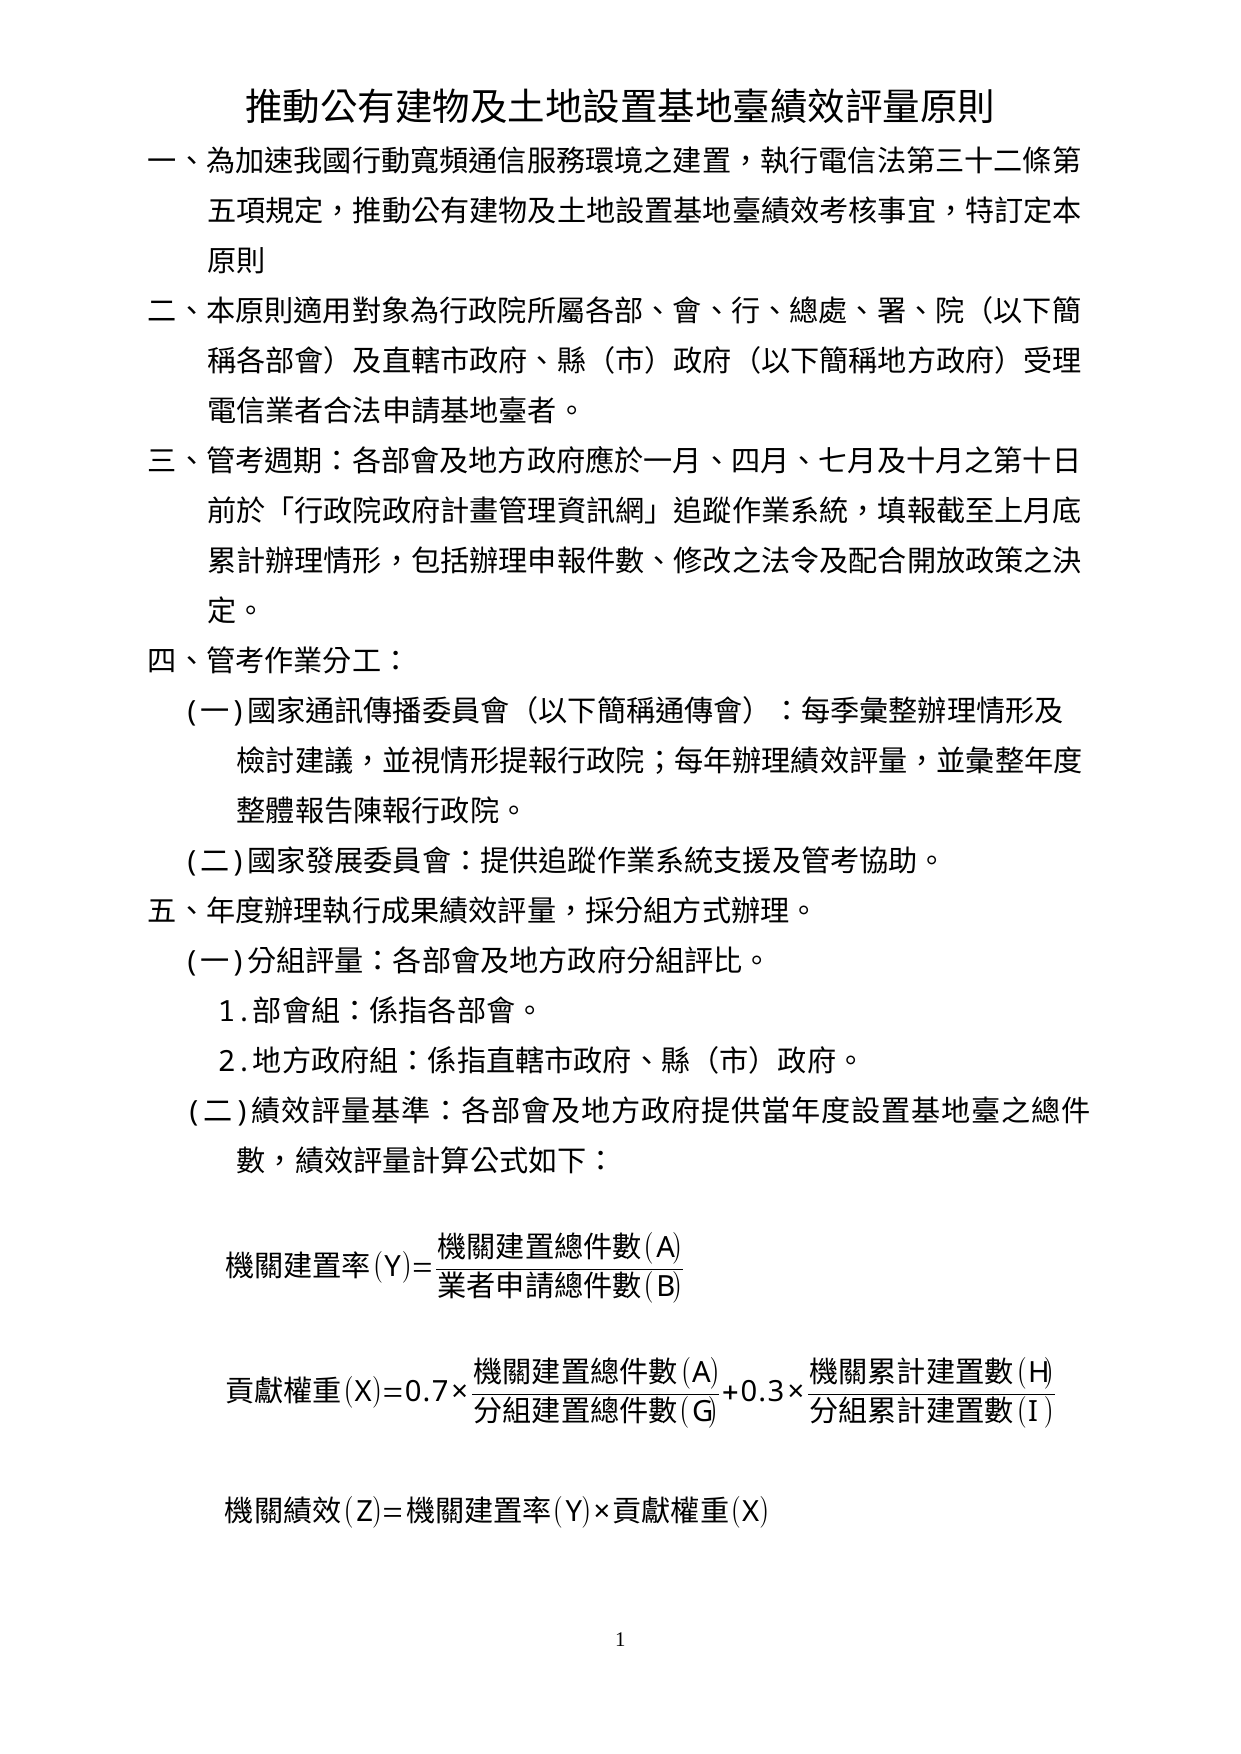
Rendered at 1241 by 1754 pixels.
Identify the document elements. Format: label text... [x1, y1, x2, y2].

text 五、年度辦理執行成果績效評量，採分組方式辦理。 [148, 881, 1092, 931]
text 二、本原則適用對象為行政院所屬各部、會、行、總處、署、院（以下簡稱各部會）及直轄市政府、縣（市）政府（以下簡稱地方政府）受理電信業者合法申請基地臺者。 [148, 281, 1092, 431]
text (一)分組評量：各部會及地方政府分組評比。 [148, 931, 1092, 981]
text (二)績效評量基準：各部會及地方政府提供當年度設置基地臺之總件數，績效評量計算公式如下： [148, 1081, 1092, 1181]
text 四、管考作業分工： [148, 631, 1092, 681]
text 1.部會組：係指各部會。 [148, 981, 1092, 1031]
text (二)國家發展委員會：提供追蹤作業系統支援及管考協助。 [148, 831, 1092, 881]
text 推動公有建物及土地設置基地臺績效評量原則 [148, 75, 1092, 131]
text 三、管考週期：各部會及地方政府應於一月、四月、七月及十月之第十日前於「行政院政府計畫管理資訊網」追蹤作業系統，填報截至上月底累計辦理情形，包括辦理申報件數、修改之法令及配合開放政策之決定。 [148, 431, 1092, 631]
text (一)國家通訊傳播委員會（以下簡稱通傳會）：每季彙整辦理情形及檢討建議，並視情形提報行政院；每年辦理績效評量，並彙整年度整體報告陳報行政院。 [148, 681, 1092, 831]
text 一、為加速我國行動寬頻通信服務環境之建置，執行電信法第三十二條第五項規定，推動公有建物及土地設置基地臺績效考核事宜，特訂定本原則 [148, 131, 1092, 281]
text 2.地方政府組：係指直轄市政府、縣（市）政府。 [148, 1031, 1092, 1081]
